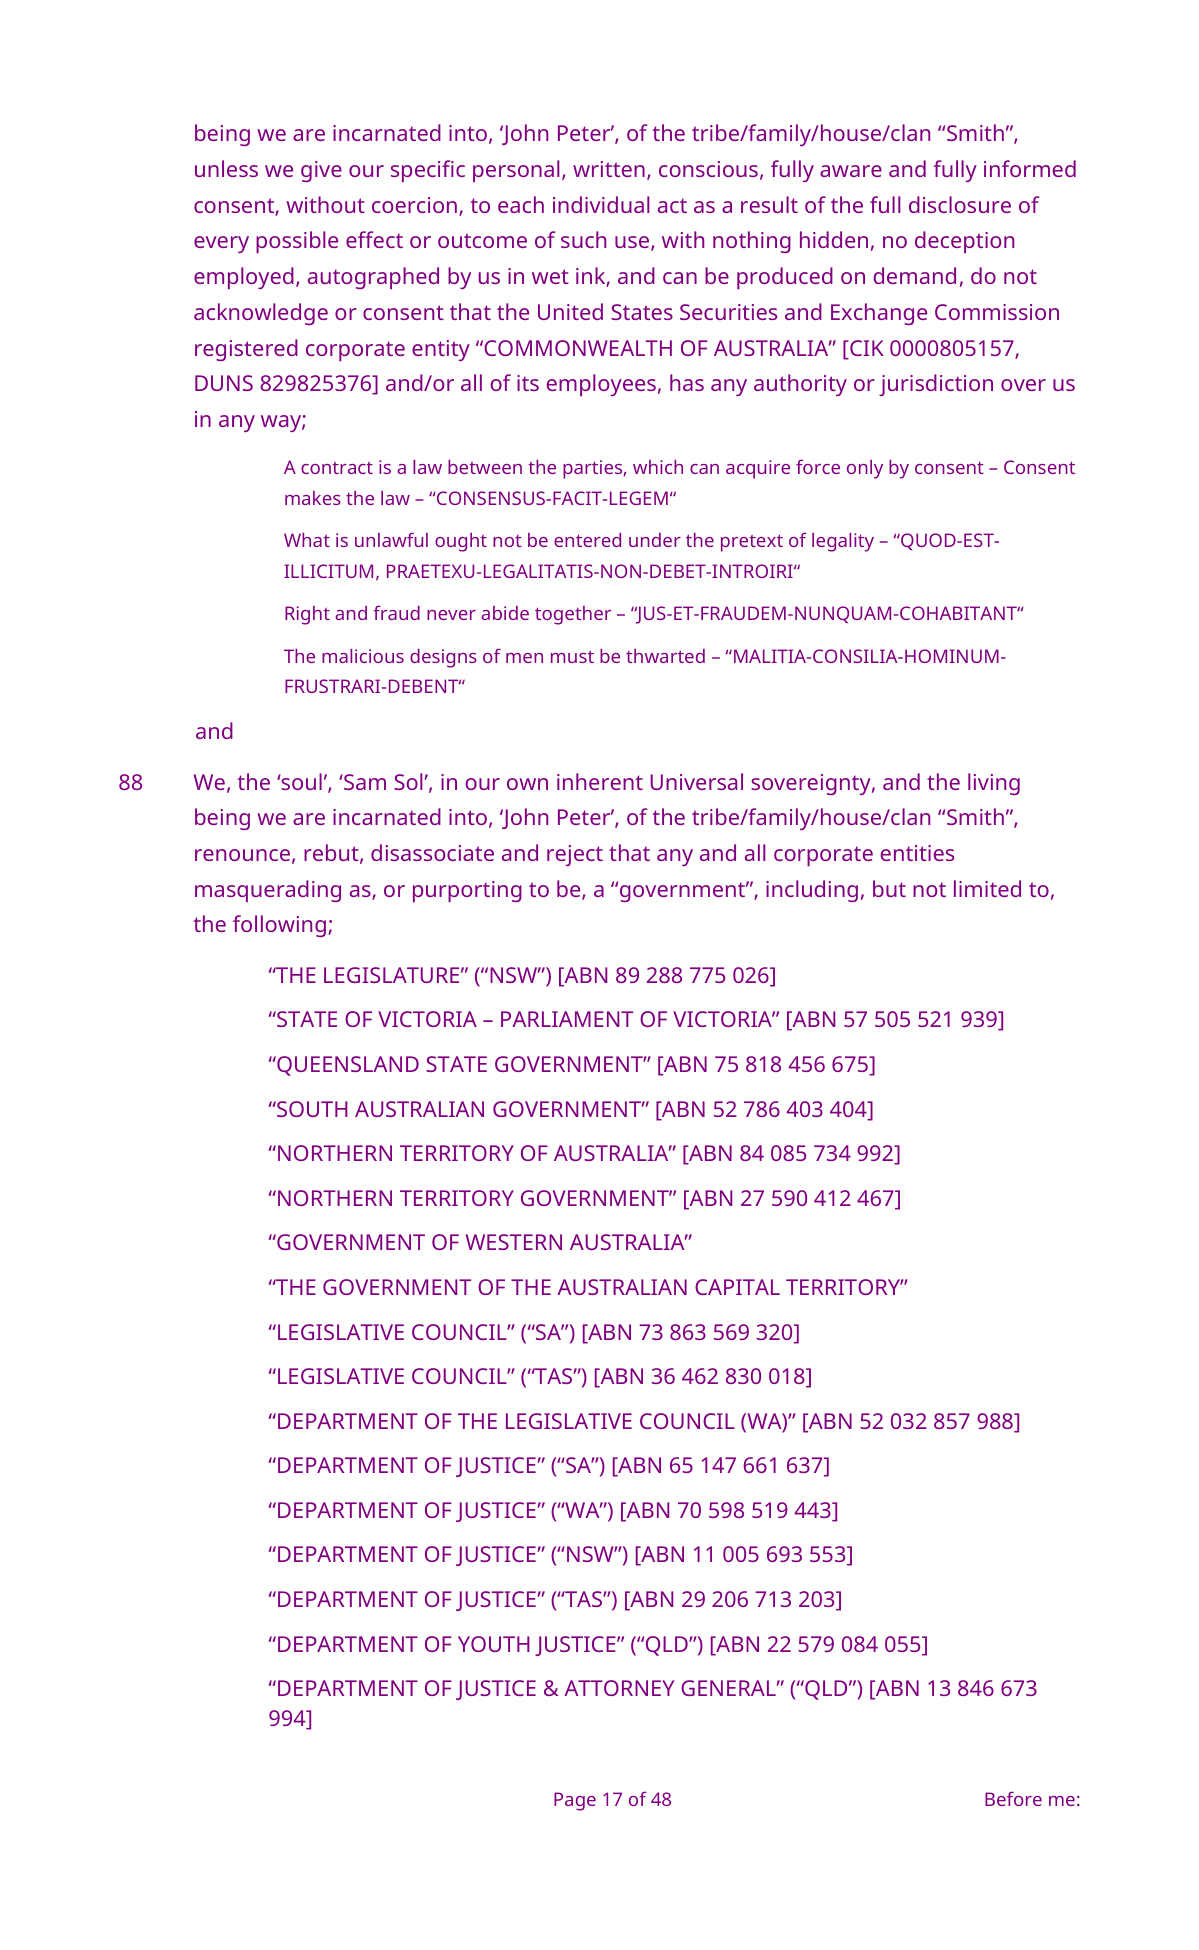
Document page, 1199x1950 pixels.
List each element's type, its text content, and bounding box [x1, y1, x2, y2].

text A contract is a law between the parties, which can acquire force only by consent – Consent makes the law – “CONSENSUS-FACIT-LEGEM“ [283, 454, 1081, 511]
list “DEPARTMENT OF JUSTICE & ATTORNEY GENERAL” (“QLD”) [ABN 13 846 673 994] [268, 1673, 1081, 1733]
list “GOVERNMENT OF WESTERN AUSTRALIA” [268, 1227, 1081, 1257]
list “DEPARTMENT OF JUSTICE” (“SA”) [ABN 65 147 661 637] [268, 1450, 1081, 1480]
list “DEPARTMENT OF THE LEGISLATIVE COUNCIL (WA)” [ABN 52 032 857 988] [268, 1406, 1081, 1436]
text and [195, 716, 1081, 746]
list We, the ‘soul’, ‘Sam Sol’, in our own inherent Universal sovereignty, and the living being we are incarnated into, ‘John Peter’, of the tribe/family/house/clan “Smith”, renounce, rebut, disassociate and reject that any and all corporate entities masquerading as, or purporting to be, a “government”, including, but not limited to, the following; [118, 766, 1081, 939]
text What is unlawful ought not be entered under the pretext of legality – “QUOD-EST-ILLICITUM, PRAETEXU-LEGALITATIS-NON-DEBET-INTROIRI“ [283, 527, 1081, 584]
text Right and fraud never abide together – “JUS-ET-FRAUDEM-NUNQUAM-COHABITANT“ [283, 601, 1081, 626]
text The malicious designs of men must be thwarted – “MALITIA-CONSILIA-HOMINUM-FRUSTRARI-DEBENT“ [283, 643, 1081, 699]
list “THE GOVERNMENT OF THE AUSTRALIAN CAPITAL TERRITORY” [268, 1272, 1081, 1302]
list “DEPARTMENT OF JUSTICE” (“NSW”) [ABN 11 005 693 553] [268, 1539, 1081, 1569]
list “SOUTH AUSTRALIAN GOVERNMENT” [ABN 52 786 403 404] [268, 1094, 1081, 1123]
list “LEGISLATIVE COUNCIL” (“SA”) [ABN 73 863 569 320] [268, 1317, 1081, 1346]
list “DEPARTMENT OF JUSTICE” (“TAS”) [ABN 29 206 713 203] [268, 1584, 1081, 1614]
list “NORTHERN TERRITORY GOVERNMENT” [ABN 27 590 412 467] [268, 1183, 1081, 1213]
list “DEPARTMENT OF JUSTICE” (“WA”) [ABN 70 598 519 443] [268, 1495, 1081, 1525]
list being we are incarnated into, ‘John Peter’, of the tribe/family/house/clan “Smith”, unless we give our specific personal, written, conscious, fully aware and fully informed consent, without coercion, to each individual act as a result of the full disclosure of every possible effect or outcome of such use, with nothing hidden, no deception employed, autographed by us in wet ink, and can be produced on demand, do not acknowledge or consent that the United States Securities and Exchange Commission registered corporate entity “COMMONWEALTH OF AUSTRALIA” [CIK 0000805157, DUNS 829825376] and/or all of its employees, has any authority or jurisdiction over us in any way; [118, 118, 1081, 434]
list “THE LEGISLATURE” (“NSW”) [ABN 89 288 775 026] [268, 960, 1081, 990]
list “DEPARTMENT OF YOUTH JUSTICE” (“QLD”) [ABN 22 579 084 055] [268, 1629, 1081, 1658]
list “QUEENSLAND STATE GOVERNMENT” [ABN 75 818 456 675] [268, 1049, 1081, 1079]
list “NORTHERN TERRITORY OF AUSTRALIA” [ABN 84 085 734 992] [268, 1138, 1081, 1168]
list “LEGISLATIVE COUNCIL” (“TAS”) [ABN 36 462 830 018] [268, 1361, 1081, 1391]
list “STATE OF VICTORIA – PARLIAMENT OF VICTORIA” [ABN 57 505 521 939] [268, 1004, 1081, 1034]
